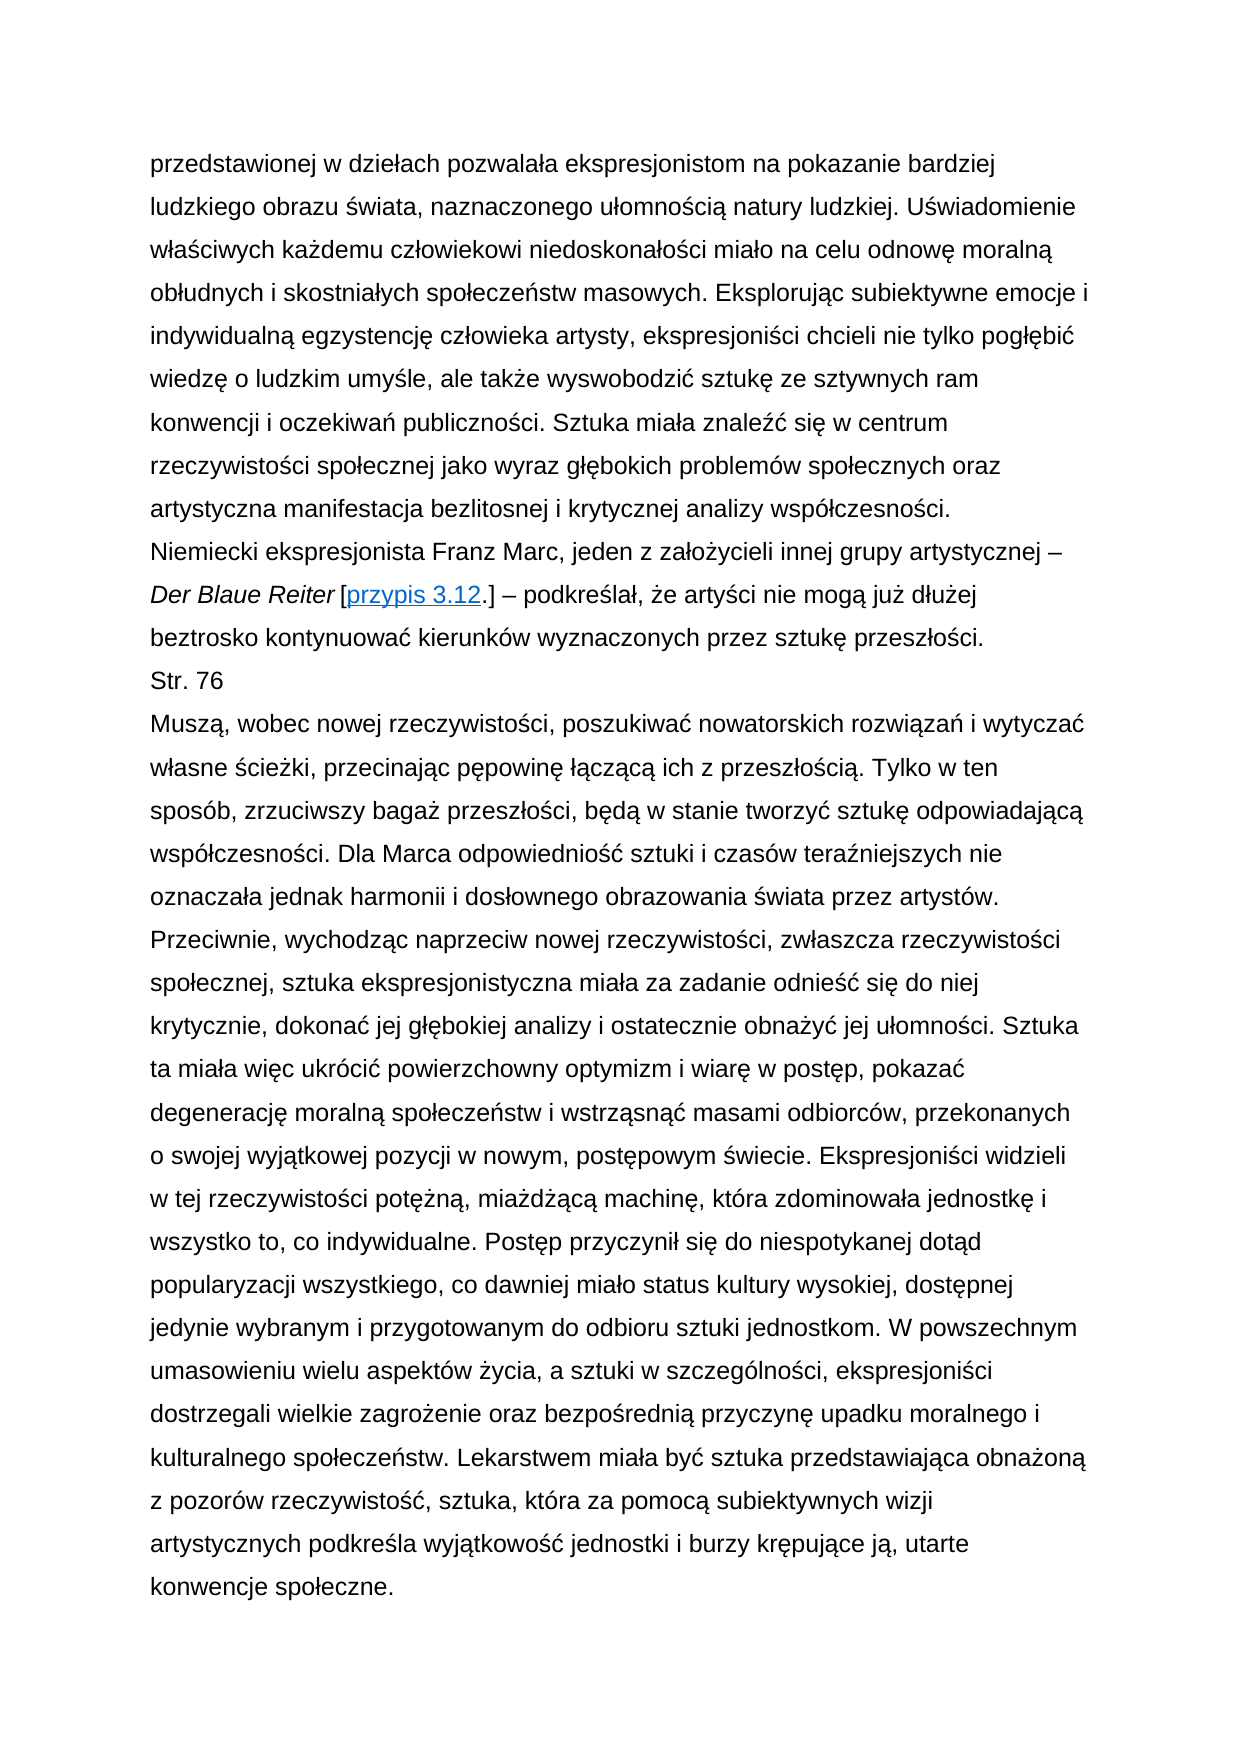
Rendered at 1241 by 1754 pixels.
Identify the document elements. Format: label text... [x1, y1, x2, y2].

text Str. 76 [150, 666, 1090, 695]
text Niemiecki ekspresjonista Franz Marc, jeden z założycieli innej grupy artystycznej – Der Blaue Reiter [przypis 3.12.] – podkreślał, że artyści nie mogą już dłużej beztrosko kontynuować kierunków wyznaczonych przez sztukę przeszłości. [150, 537, 1090, 652]
text Muszą, wobec nowej rzeczywistości, poszukiwać nowatorskich rozwiązań i wytyczać własne ścieżki, przecinając pępowinę łączącą ich z przeszłością. Tylko w ten sposób, zrzuciwszy bagaż przeszłości, będą w stanie tworzyć sztukę odpowiadającą współczesności. Dla Marca odpowiedniość sztuki i czasów teraźniejszych nie oznaczała jednak harmonii i dosłownego obrazowania świata przez artystów. Przeciwnie, wychodząc naprzeciw nowej rzeczywistości, zwłaszcza rzeczywistości społecznej, sztuka ekspresjonistyczna miała za zadanie odnieść się do niej krytycznie, dokonać jej głębokiej analizy i ostatecznie obnażyć jej ułomności. Sztuka ta miała więc ukrócić powierzchowny optymizm i wiarę w postęp, pokazać degenerację moralną społeczeństw i wstrząsnąć masami odbiorców, przekonanych o swojej wyjątkowej pozycji w nowym, postępowym świecie. Ekspresjoniści widzieli w tej rzeczywistości potężną, miażdżącą machinę, która zdominowała jednostkę i wszystko to, co indywidualne. Postęp przyczynił się do niespotykanej dotąd popularyzacji wszystkiego, co dawniej miało status kultury wysokiej, dostępnej jedynie wybranym i przygotowanym do odbioru sztuki jednostkom. W powszechnym umasowieniu wielu aspektów życia, a sztuki w szczególności, ekspresjoniści dostrzegali wielkie zagrożenie oraz bezpośrednią przyczynę upadku moralnego i kulturalnego społeczeństw. Lekarstwem miała być sztuka przedstawiająca obnażoną z pozorów rzeczywistość, sztuka, która za pomocą subiektywnych wizji artystycznych podkreśla wyjątkowość jednostki i burzy krępujące ją, utarte konwencje społeczne. [150, 709, 1090, 1601]
text przedstawionej w dziełach pozwalała ekspresjonistom na pokazanie bardziej ludzkiego obrazu świata, naznaczonego ułomnością natury ludzkiej. Uświadomienie właściwych każdemu człowiekowi niedoskonałości miało na celu odnowę moralną obłudnych i skostniałych społeczeństw masowych. Eksplorując subiektywne emocje i indywidualną egzystencję człowieka artysty, ekspresjoniści chcieli nie tylko pogłębić wiedzę o ludzkim umyśle, ale także wyswobodzić sztukę ze sztywnych ram konwencji i oczekiwań publiczności. Sztuka miała znaleźć się w centrum rzeczywistości społecznej jako wyraz głębokich problemów społecznych oraz artystyczna manifestacja bezlitosnej i krytycznej analizy współczesności. [150, 149, 1090, 523]
